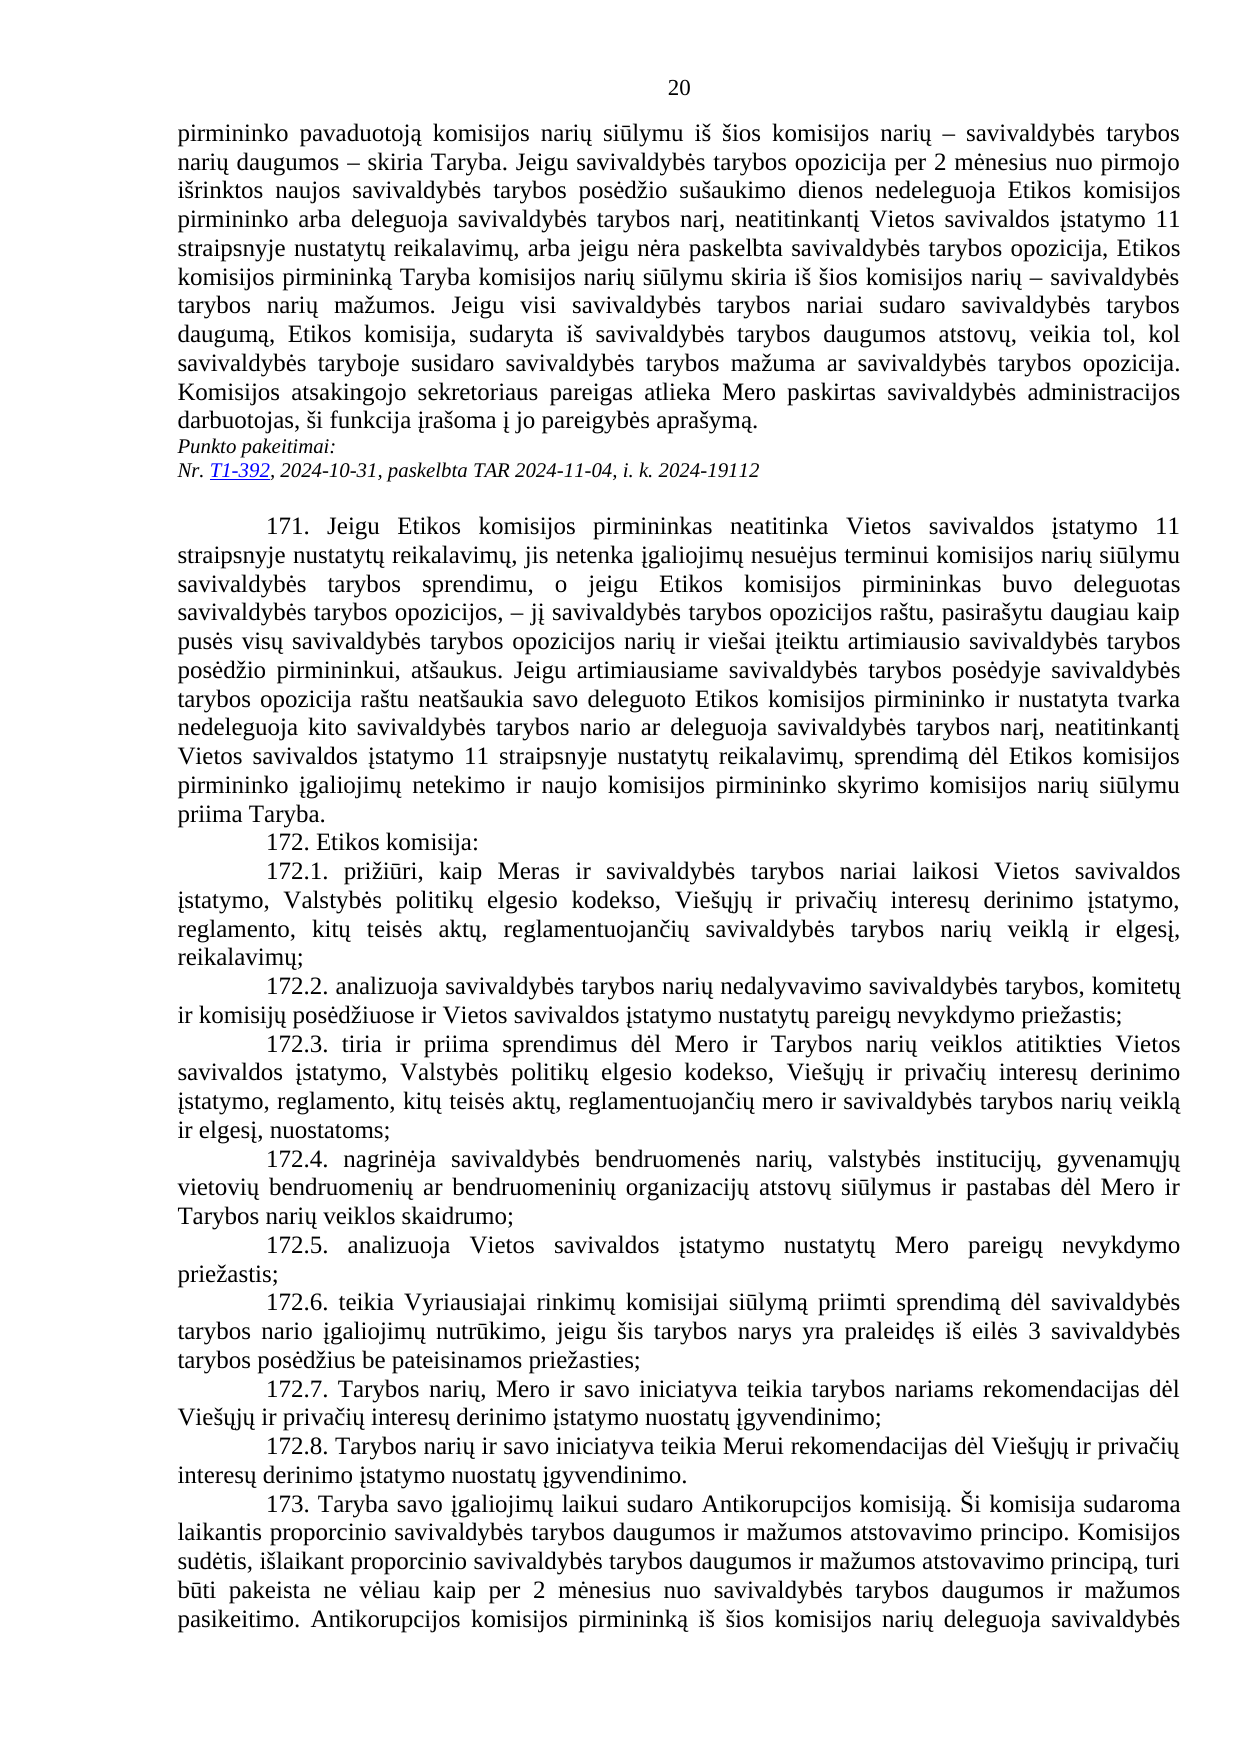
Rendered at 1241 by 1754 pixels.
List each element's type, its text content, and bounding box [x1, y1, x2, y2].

text 172.7. Tarybos narių, Mero ir savo iniciatyva teikia tarybos nariams rekomendacijas dėl Viešųjų ir privačių interesų derinimo įstatymo nuostatų įgyvendinimo; [177, 1374, 1181, 1431]
text Punkto pakeitimai: [177, 434, 1181, 458]
text 172.6. teikia Vyriausiajai rinkimų komisijai siūlymą priimti sprendimą dėl savivaldybės tarybos nario įgaliojimų nutrūkimo, jeigu šis tarybos narys yra praleidęs iš eilės 3 savivaldybės tarybos posėdžius be pateisinamos priežasties; [177, 1287, 1181, 1374]
text Nr. T1-392, 2024-10-31, paskelbta TAR 2024-11-04, i. k. 2024-19112 [177, 458, 1181, 482]
text pirmininko pavaduotoją komisijos narių siūlymu iš šios komisijos narių – savivaldybės tarybos narių daugumos – skiria Taryba. Jeigu savivaldybės tarybos opozicija per 2 mėnesius nuo pirmojo išrinktos naujos savivaldybės tarybos posėdžio sušaukimo dienos nedeleguoja Etikos komisijos pirmininko arba deleguoja savivaldybės tarybos narį, neatitinkantį Vietos savivaldos įstatymo 11 straipsnyje nustatytų reikalavimų, arba jeigu nėra paskelbta savivaldybės tarybos opozicija, Etikos komisijos pirmininką Taryba komisijos narių siūlymu skiria iš šios komisijos narių – savivaldybės tarybos narių mažumos. Jeigu visi savivaldybės tarybos nariai sudaro savivaldybės tarybos daugumą, Etikos komisija, sudaryta iš savivaldybės tarybos daugumos atstovų, veikia tol, kol savivaldybės taryboje susidaro savivaldybės tarybos mažuma ar savivaldybės tarybos opozicija. Komisijos atsakingojo sekretoriaus pareigas atlieka Mero paskirtas savivaldybės administracijos darbuotojas, ši funkcija įrašoma į jo pareigybės aprašymą. [177, 118, 1181, 434]
text 172.2. analizuoja savivaldybės tarybos narių nedalyvavimo savivaldybės tarybos, komitetų ir komisijų posėdžiuose ir Vietos savivaldos įstatymo nustatytų pareigų nevykdymo priežastis; [177, 971, 1181, 1029]
text 173. Taryba savo įgaliojimų laikui sudaro Antikorupcijos komisiją. Ši komisija sudaroma laikantis proporcinio savivaldybės tarybos daugumos ir mažumos atstovavimo principo. Komisijos sudėtis, išlaikant proporcinio savivaldybės tarybos daugumos ir mažumos atstovavimo principą, turi būti pakeista ne vėliau kaip per 2 mėnesius nuo savivaldybės tarybos daugumos ir mažumos pasikeitimo. Antikorupcijos komisijos pirmininką iš šios komisijos narių deleguoja savivaldybės [177, 1489, 1181, 1632]
text 172.8. Tarybos narių ir savo iniciatyva teikia Merui rekomendacijas dėl Viešųjų ir privačių interesų derinimo įstatymo nuostatų įgyvendinimo. [177, 1431, 1181, 1489]
text 172.1. prižiūri, kaip Meras ir savivaldybės tarybos nariai laikosi Vietos savivaldos įstatymo, Valstybės politikų elgesio kodekso, Viešųjų ir privačių interesų derinimo įstatymo, reglamento, kitų teisės aktų, reglamentuojančių savivaldybės tarybos narių veiklą ir elgesį, reikalavimų; [177, 856, 1181, 971]
text 172. Etikos komisija: [177, 827, 1181, 856]
text 171. Jeigu Etikos komisijos pirmininkas neatitinka Vietos savivaldos įstatymo 11 straipsnyje nustatytų reikalavimų, jis netenka įgaliojimų nesuėjus terminui komisijos narių siūlymu savivaldybės tarybos sprendimu, o jeigu Etikos komisijos pirmininkas buvo deleguotas savivaldybės tarybos opozicijos, – jį savivaldybės tarybos opozicijos raštu, pasirašytu daugiau kaip pusės visų savivaldybės tarybos opozicijos narių ir viešai įteiktu artimiausio savivaldybės tarybos posėdžio pirmininkui, atšaukus. Jeigu artimiausiame savivaldybės tarybos posėdyje savivaldybės tarybos opozicija raštu neatšaukia savo deleguoto Etikos komisijos pirmininko ir nustatyta tvarka nedeleguoja kito savivaldybės tarybos nario ar deleguoja savivaldybės tarybos narį, neatitinkantį Vietos savivaldos įstatymo 11 straipsnyje nustatytų reikalavimų, sprendimą dėl Etikos komisijos pirmininko įgaliojimų netekimo ir naujo komisijos pirmininko skyrimo komisijos narių siūlymu priima Taryba. [177, 511, 1181, 827]
text 172.4. nagrinėja savivaldybės bendruomenės narių, valstybės institucijų, gyvenamųjų vietovių bendruomenių ar bendruomeninių organizacijų atstovų siūlymus ir pastabas dėl Mero ir Tarybos narių veiklos skaidrumo; [177, 1144, 1181, 1230]
text 172.5. analizuoja Vietos savivaldos įstatymo nustatytų Mero pareigų nevykdymo priežastis; [177, 1230, 1181, 1287]
text 172.3. tiria ir priima sprendimus dėl Mero ir Tarybos narių veiklos atitikties Vietos savivaldos įstatymo, Valstybės politikų elgesio kodekso, Viešųjų ir privačių interesų derinimo įstatymo, reglamento, kitų teisės aktų, reglamentuojančių mero ir savivaldybės tarybos narių veiklą ir elgesį, nuostatoms; [177, 1029, 1181, 1144]
